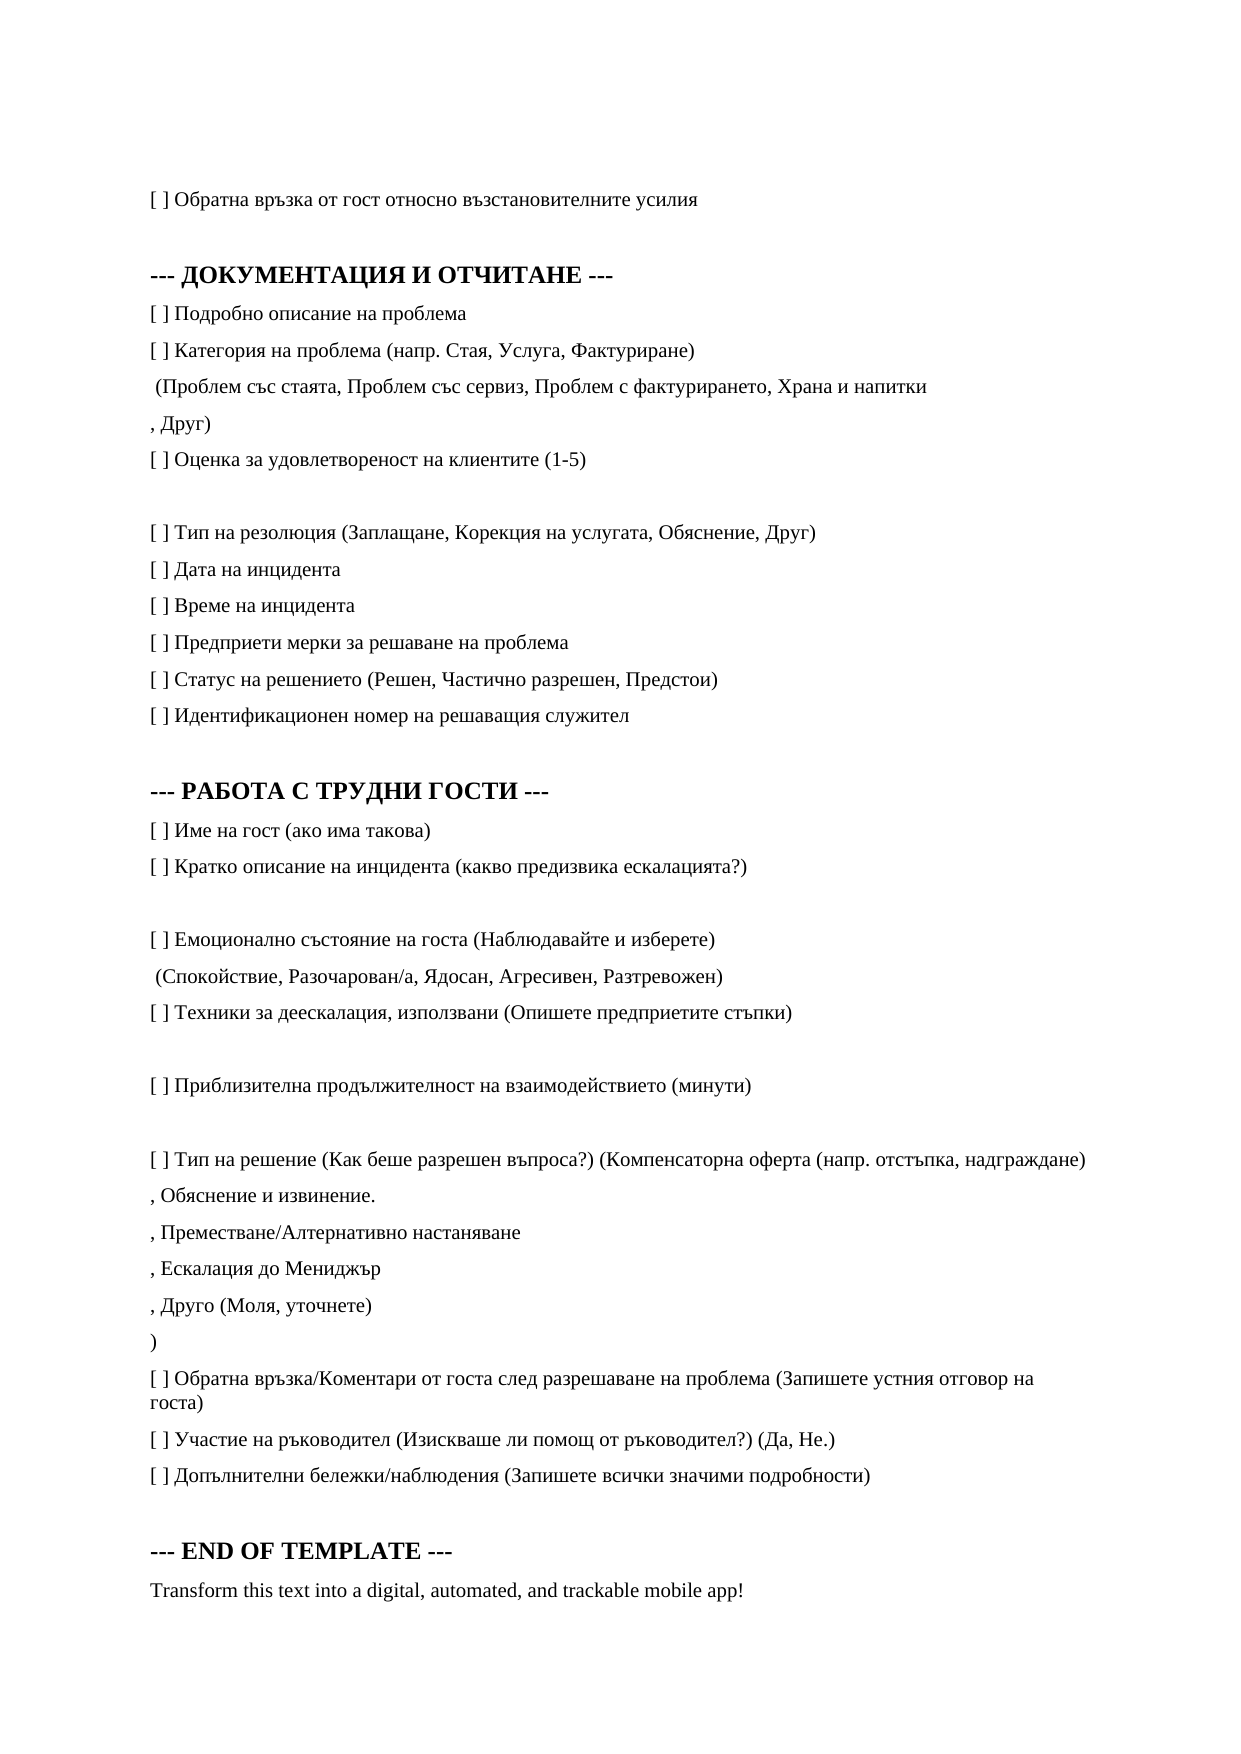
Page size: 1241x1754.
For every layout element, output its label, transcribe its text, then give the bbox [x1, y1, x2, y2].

text [ ] Допълнителни бележки/наблюдения (Запишете всички значими подробности) [150, 1463, 1090, 1487]
text [ ] Участие на ръководител (Изискваше ли помощ от ръководител?) (Да, Не.) [150, 1427, 1090, 1451]
text [ ] Статус на решението (Решен, Частично разрешен, Предстои) [150, 667, 1090, 691]
text --- ДОКУМЕНТАЦИЯ И ОТЧИТАНЕ --- [150, 260, 1090, 288]
text (Спокойствие, Разочарован/а, Ядосан, Агресивен, Разтревожен) [150, 964, 1090, 988]
text , Друг) [150, 411, 1090, 435]
text [ ] Обратна връзка/Коментари от госта след разрешаване на проблема (Запишете устния отговор на госта) [150, 1366, 1090, 1414]
text [ ] Име на гост (ако има такова) [150, 817, 1090, 842]
text [ ] Подробно описание на проблема [150, 301, 1090, 325]
text [ ] Време на инцидента [150, 593, 1090, 617]
text [ ] Предприети мерки за решаване на проблема [150, 630, 1090, 654]
text [ ] Приблизителна продължителност на взаимодействието (минути) [150, 1073, 1090, 1097]
text [ ] Тип на резолюция (Заплащане, Корекция на услугата, Обяснение, Друг) [150, 520, 1090, 544]
text [ ] Оценка за удовлетвореност на клиентите (1-5) [150, 447, 1090, 471]
text --- END OF TEMPLATE --- [150, 1536, 1090, 1565]
text [ ] Емоционално състояние на госта (Наблюдавайте и изберете) [150, 927, 1090, 951]
text , Обяснение и извинение. [150, 1183, 1090, 1207]
text , Ескалация до Мениджър [150, 1256, 1090, 1280]
text ) [150, 1329, 1090, 1353]
text [ ] Кратко описание на инцидента (какво предизвика ескалацията?) [150, 854, 1090, 878]
text , Друго (Моля, уточнете) [150, 1293, 1090, 1317]
text [ ] Обратна връзка от гост относно възстановителните усилия [150, 187, 1090, 211]
text --- РАБОТА С ТРУДНИ ГОСТИ --- [150, 776, 1090, 805]
text (Проблем със стаята, Проблем със сервиз, Проблем с фактурирането, Храна и напитки [150, 374, 1090, 398]
text [ ] Тип на решение (Как беше разрешен въпроса?) (Компенсаторна оферта (напр. отстъпка, надграждане) [150, 1147, 1090, 1171]
text [ ] Идентификационен номер на решаващия служител [150, 703, 1090, 727]
text Transform this text into a digital, automated, and trackable mobile app! [150, 1577, 1090, 1602]
text [ ] Техники за деескалация, използвани (Опишете предприетите стъпки) [150, 1000, 1090, 1024]
text , Преместване/Алтернативно настаняване [150, 1220, 1090, 1244]
text [ ] Дата на инцидента [150, 557, 1090, 581]
text [ ] Категория на проблема (напр. Стая, Услуга, Фактуриране) [150, 337, 1090, 362]
